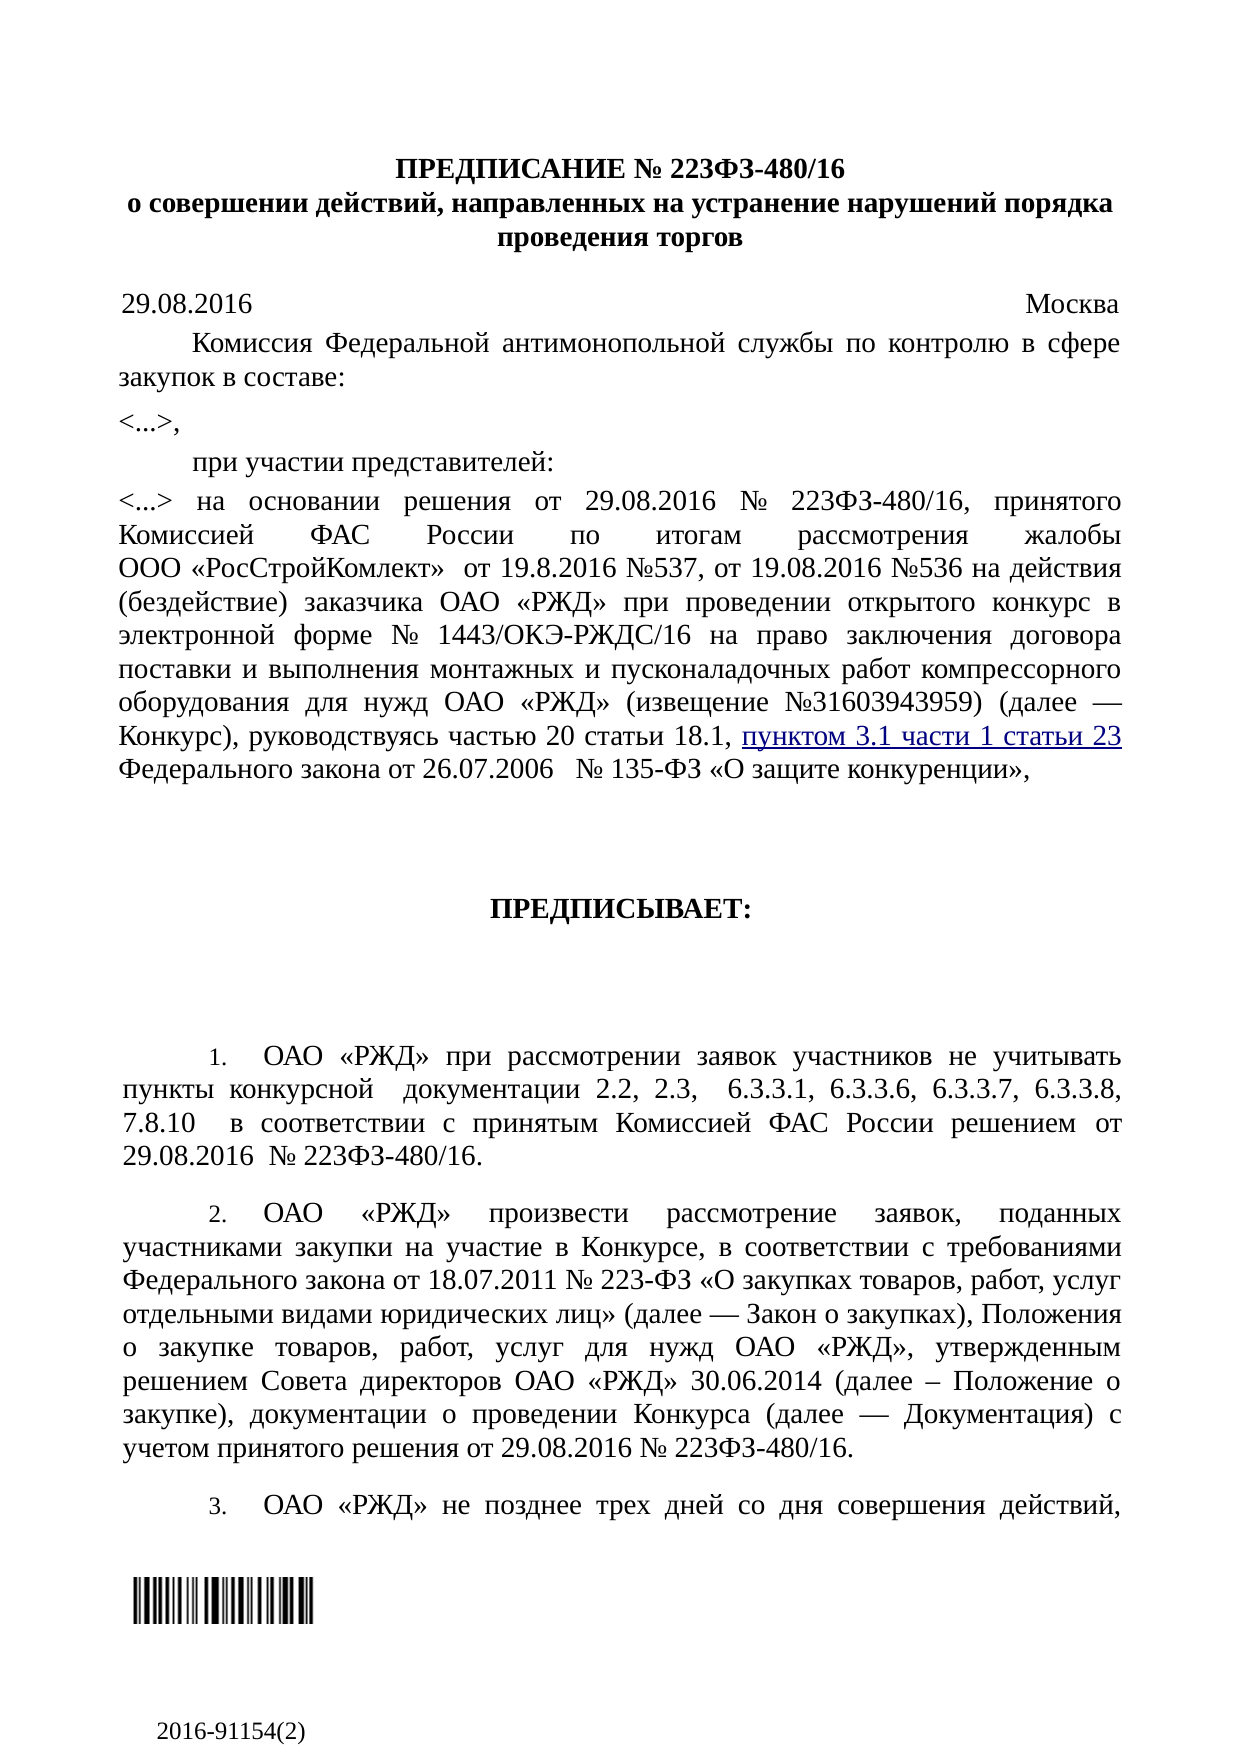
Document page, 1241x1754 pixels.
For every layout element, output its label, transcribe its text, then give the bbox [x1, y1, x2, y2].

picture [118, 1577, 331, 1624]
text <...> на основании решения от 29.08.2016 № 223ФЗ-480/16, принятого Комиссией ФАС России по итогам рассмотрения жалобы ООО «РосСтройКомлект» от 19.8.2016 №537, от 19.08.2016 №536 на действия (бездействие) заказчика ОАО «РЖД» при проведении открытого конкурс в электронной форме № 1443/ОКЭ-РЖДС/16 на право заключения договора поставки и выполнения монтажных и пусконаладочных работ компрессорного оборудования для нужд ОАО «РЖД» (извещение №31603943959) (далее — Конкурс), руководствуясь частью 20 статьи 18.1, пунктом 3.1 части 1 статьи 23 Федерального закона от 26.07.2006 № 135-ФЗ «О защите конкуренции», [118, 483, 1122, 785]
text ПРЕДПИСАНИЕ № 223ФЗ-480/16 [118, 152, 1122, 185]
list ОАО «РЖД» не позднее трех дней со дня совершения действий, [122, 1487, 1122, 1521]
list ОАО «РЖД» произвести рассмотрение заявок, поданных участниками закупки на участие в Конкурсе, в соответствии с требованиями Федерального закона от 18.07.2011 № 223-ФЗ «О закупках товаров, работ, услуг отдельными видами юридических лиц» (далее — Закон о закупках), Положения о закупке товаров, работ, услуг для нужд ОАО «РЖД», утвержденным решением Совета директоров ОАО «РЖД» 30.06.2014 (далее – Положение о закупке), документации о проведении Конкурса (далее — Документация) с учетом принятого решения от 29.08.2016 № 223ФЗ-480/16. [122, 1195, 1122, 1464]
text ПРЕДПИСЫВАЕТ: [118, 892, 1122, 925]
text 29.08.2016 Москва [118, 286, 1122, 319]
text <...>, [118, 404, 1122, 438]
text о совершении действий, направленных на устранение нарушений порядка проведения торгов [118, 185, 1122, 252]
text Комиссия Федеральной антимонопольной службы по контролю в сфере закупок в составе: [118, 325, 1122, 392]
list ОАО «РЖД» при рассмотрении заявок участников не учитывать пункты конкурсной документации 2.2, 2.3, 6.3.3.1, 6.3.3.6, 6.3.3.7, 6.3.3.8, 7.8.10 в соответствии с принятым Комиссией ФАС России решением от 29.08.2016 № 223ФЗ-480/16. [122, 1038, 1122, 1172]
text при участии представителей: [118, 444, 1122, 477]
